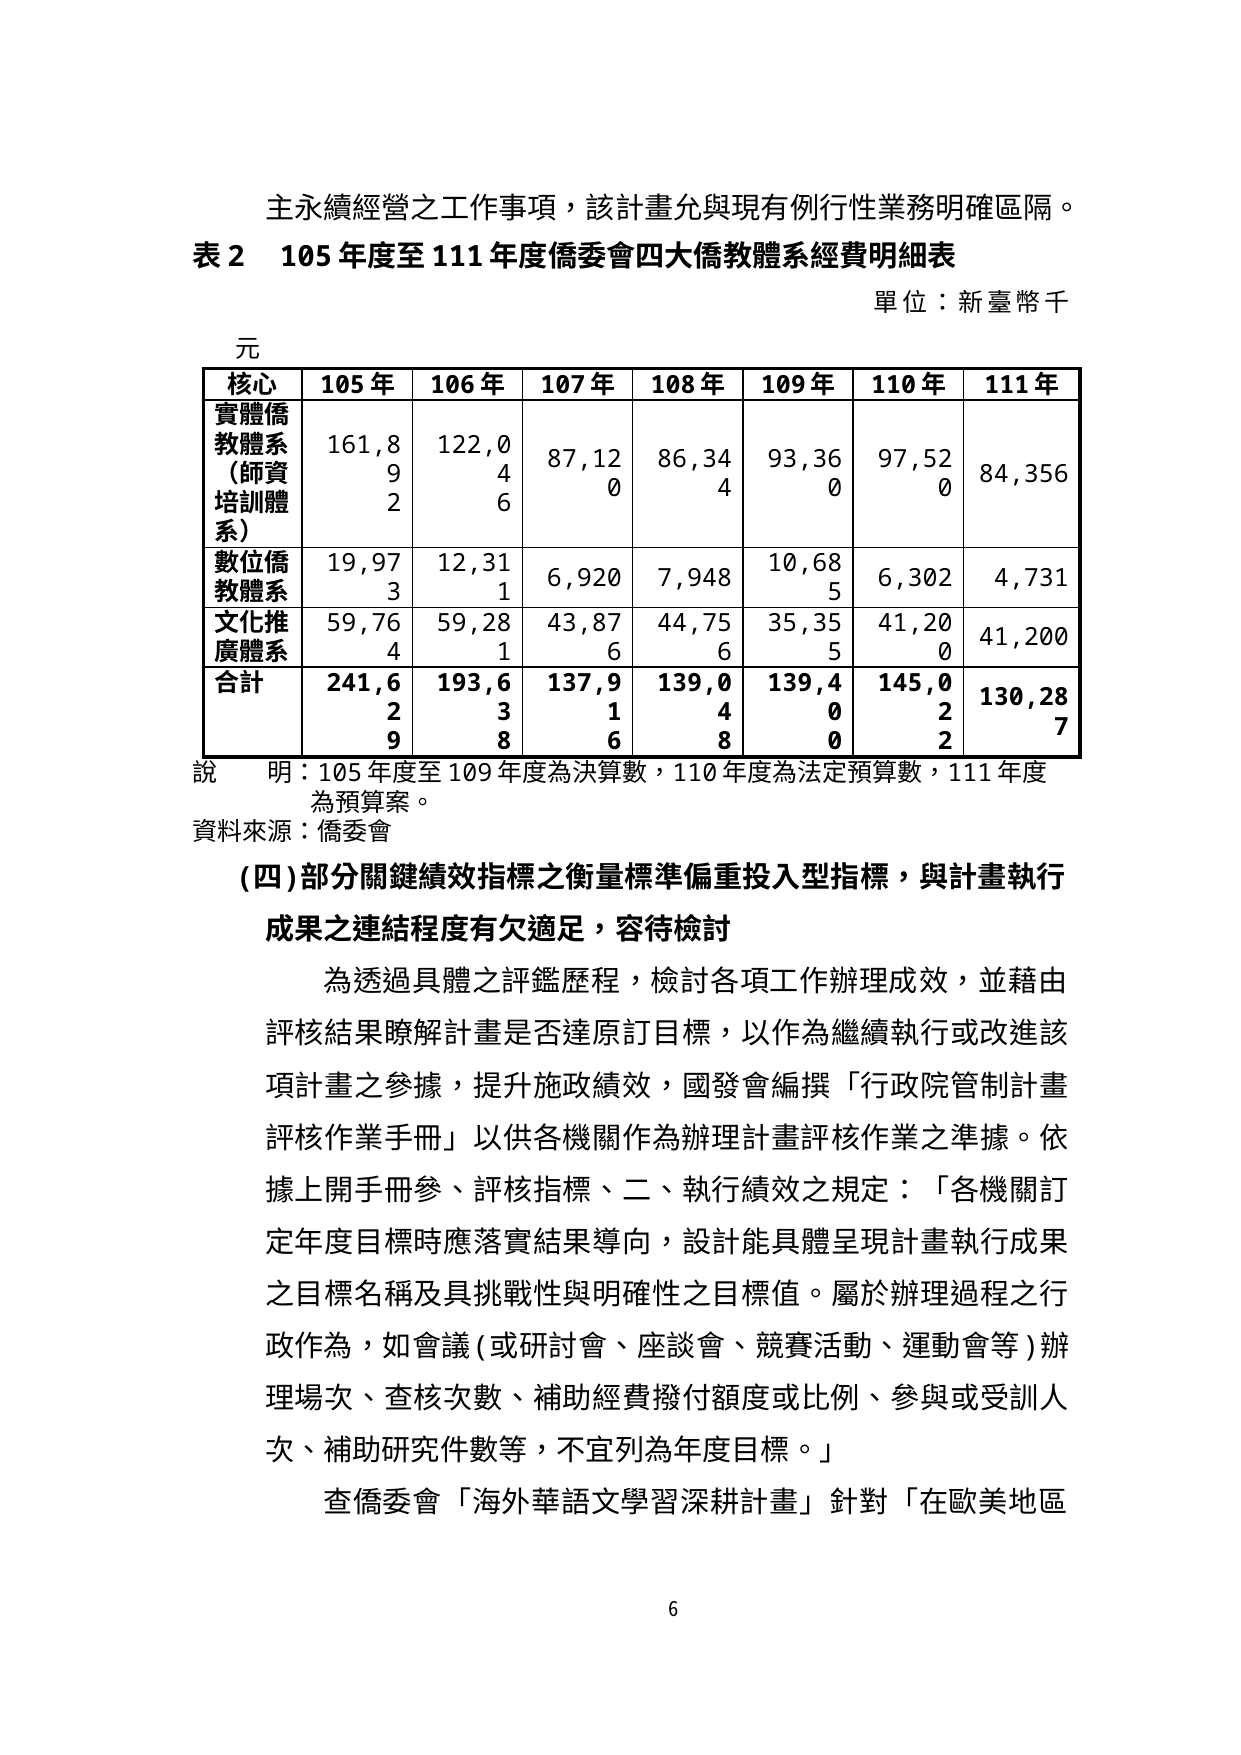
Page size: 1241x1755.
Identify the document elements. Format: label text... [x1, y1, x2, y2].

table_cell 193,638 [413, 668, 522, 755]
table_cell 130,287 [964, 668, 1078, 755]
table_cell 19,973 [303, 548, 412, 606]
table_header 111年 [964, 370, 1078, 399]
table_cell 41,200 [964, 608, 1078, 666]
table_cell 139,400 [744, 668, 852, 755]
table_cell 139,048 [633, 668, 742, 755]
table_cell 84,356 [964, 401, 1078, 546]
table_cell 10,685 [744, 548, 852, 606]
table_cell 文化推廣體系 [205, 608, 301, 666]
table_cell 241,629 [303, 668, 412, 755]
table_header 107年 [523, 370, 632, 399]
table_cell 數位僑教體系 [205, 548, 301, 606]
table_cell 59,281 [413, 608, 522, 666]
table_header 108年 [633, 370, 742, 399]
table_cell 145,022 [854, 668, 963, 755]
table_cell 161,892 [303, 401, 412, 546]
table_cell 6,920 [523, 548, 632, 606]
table_cell 實體僑教體系（師資培訓體系） [205, 401, 301, 546]
text 查僑委會「海外華語文學習深耕計畫」針對「在歐美地區 [265, 1471, 1069, 1523]
text 單位：新臺幣千元 [236, 275, 1069, 367]
text (四)部分關鍵績效指標之衡量標準偏重投入型指標，與計畫執行成果之連結程度有欠適足，容待檢討 [236, 846, 1069, 950]
table_cell 87,120 [523, 401, 632, 546]
text 資料來源：僑委會 [192, 817, 1063, 846]
table_cell 122,046 [413, 401, 522, 546]
text 為透過具體之評鑑歷程，檢討各項工作辦理成效，並藉由評核結果瞭解計畫是否達原訂目標，以作為繼續執行或改進該項計畫之參據，提升施政績效，國發會編撰「行政院管制計畫評核作業手冊」以供各機關作為辦理計畫評核作業之準據。依據上開手冊參、評核指標、二、執行績效之規定：「各機關訂定年度目標時應落實結果導向，設計能具體呈現計畫執行成果之目標名稱及具挑戰性與明確性之目標值。屬於辦理過程之行政作為，如會議(或研討會、座談會、競賽活動、運動會等)辦理場次、查核次數、補助經費撥付額度或比例、參與或受訓人次、補助研究件數等，不宜列為年度目標。」 [265, 950, 1069, 1471]
table_cell 12,311 [413, 548, 522, 606]
text 復據修正後之「海外華語文學習深耕計畫」，其主要工作項目係以師資培訓、教材供應、數位學習資源及文化活動等4核心業務為架構，開辦實體及遠距雙軌師資培訓課程，強化教學專業知能；製作紙本及數位等華語文課程教材、並開放「全球華文網」數位教材及相關資源供教學使用；輔助主流中小學任教臺師及臺灣華語文學習中心組團學生來臺研習華語文或臺灣文化活動等，皆與上開該會例行辦理業務具若干重疊性。為使政府資源精準投入與華語成效直接相關，且有利後續民間自主永續經營之工作事項，該計畫允與現有例行性業務明確區隔。 [265, 177, 1069, 229]
table_cell 7,948 [633, 548, 742, 606]
table_header 105年 [303, 370, 412, 399]
table_cell 86,344 [633, 401, 742, 546]
table_cell 137,916 [523, 668, 632, 755]
text 表2 105年度至111年度僑委會四大僑教體系經費明細表 [192, 229, 1069, 275]
table_header 核心 [205, 370, 301, 399]
table_cell 41,200 [854, 608, 963, 666]
table_cell 43,876 [523, 608, 632, 666]
table_cell 93,360 [744, 401, 852, 546]
table_cell 97,520 [854, 401, 963, 546]
table_header 109年 [744, 370, 852, 399]
table_cell 合計 [205, 668, 301, 755]
table_cell 59,764 [303, 608, 412, 666]
text 說 明：105年度至109年度為決算數，110年度為法定預算數，111年度為預算案。 [192, 758, 1063, 817]
table_header 110年 [854, 370, 963, 399]
table_cell 4,731 [964, 548, 1078, 606]
table_header 106年 [413, 370, 522, 399]
table_cell 44,756 [633, 608, 742, 666]
table_cell 6,302 [854, 548, 963, 606]
table_cell 35,355 [744, 608, 852, 666]
